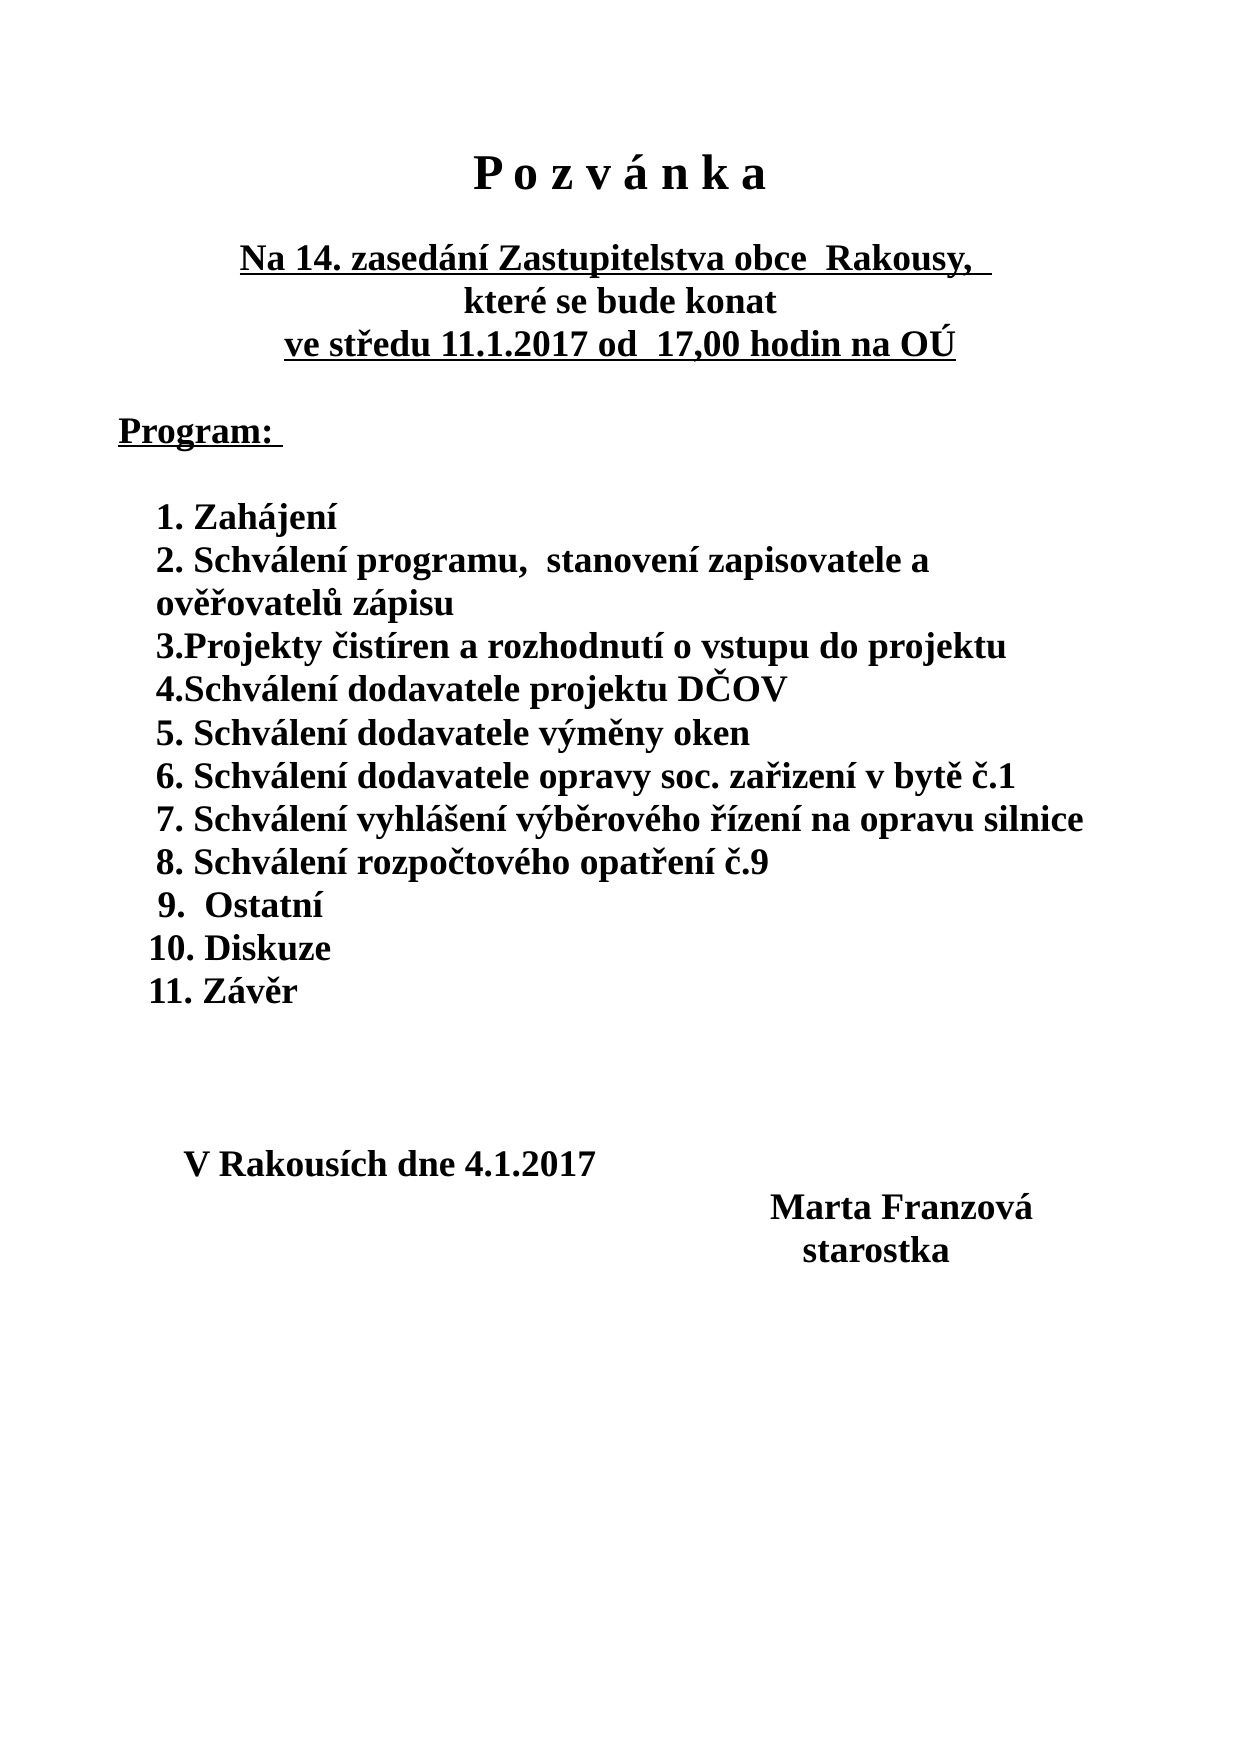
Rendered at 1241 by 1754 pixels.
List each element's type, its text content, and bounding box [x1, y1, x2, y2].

text 2. Schválení programu, stanovení zapisovatele a ověřovatelů zápisu [156, 537, 1122, 624]
list 11. Závěr [120, 969, 1122, 1012]
text Marta Franzová [118, 1184, 1122, 1227]
list 8. Schválení rozpočtového opatření č.9 [118, 839, 1122, 882]
text 4.Schválení dodavatele projektu DČOV [156, 667, 1122, 710]
text starostka [118, 1227, 1122, 1271]
list Zahájení [156, 494, 1122, 537]
text ve středu 11.1.2017 od 17,00 hodin na OÚ [118, 322, 1122, 365]
list 9. Ostatní [120, 882, 1122, 926]
text Na 14. zasedání Zastupitelstva obce Rakousy, [118, 236, 1122, 279]
list 7. Schválení vyhlášení výběrového řízení na opravu silnice [156, 796, 1122, 839]
text které se bude konat [118, 279, 1122, 322]
text Program: [118, 408, 1122, 451]
list 10. Diskuze [120, 926, 1122, 969]
list 3.Projekty čistíren a rozhodnutí o vstupu do projektu [156, 624, 1122, 667]
text 6. Schválení dodavatele opravy soc. zařizení v bytě č.1 [156, 753, 1122, 796]
list 5. Schválení dodavatele výměny oken [156, 710, 1122, 753]
subtitle P o z v á n k a [118, 143, 1122, 201]
text V Rakousích dne 4.1.2017 [118, 1141, 1122, 1184]
